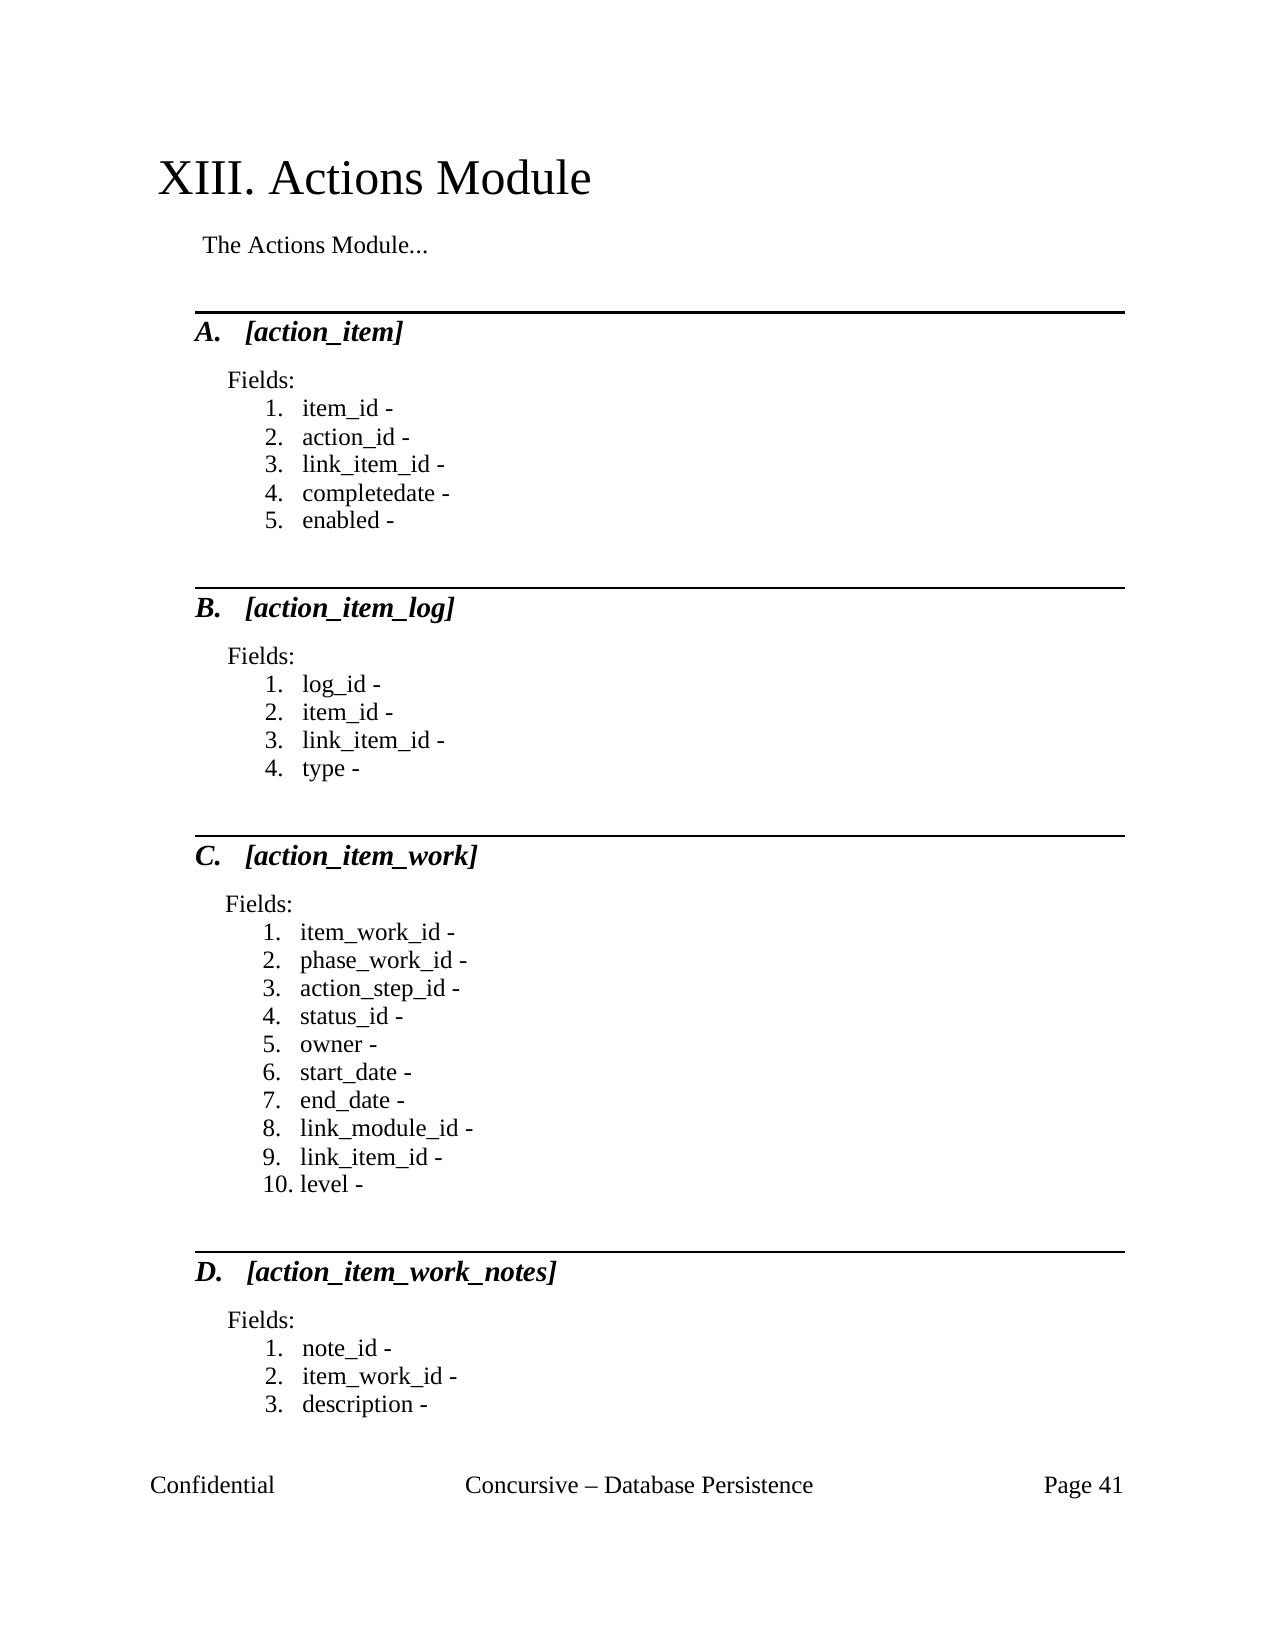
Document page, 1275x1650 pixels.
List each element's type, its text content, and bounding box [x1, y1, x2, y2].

list link_item_id - [262, 1142, 1125, 1170]
list item_work_id - [262, 918, 1125, 946]
list owner - [262, 1030, 1125, 1058]
list note_id - [264, 1334, 1125, 1362]
list level - [262, 1170, 1125, 1198]
list phase_work_id - [262, 946, 1125, 974]
list status_id - [262, 1002, 1125, 1030]
list start_date - [262, 1058, 1125, 1086]
list log_id - [264, 670, 1125, 698]
list action_step_id - [262, 974, 1125, 1002]
subtitle . Actions Module [157, 150, 1125, 206]
list link_module_id - [262, 1114, 1125, 1142]
subtitle [action_item_log] [195, 589, 1125, 624]
text Fields: [227, 1306, 1125, 1334]
text Fields: [225, 890, 1125, 918]
list item_id - [264, 698, 1125, 726]
list type - [264, 754, 1125, 782]
list link_item_id - [264, 726, 1125, 754]
list enabled - [264, 506, 1125, 534]
list action_id - [264, 422, 1125, 450]
list completedate - [264, 478, 1125, 506]
text The Actions Module... [202, 231, 1125, 258]
list item_id - [264, 394, 1125, 422]
list end_date - [262, 1086, 1125, 1114]
text Fields: [227, 642, 1125, 670]
text Fields: [227, 366, 1125, 394]
subtitle [action_item_work] [195, 837, 1125, 872]
list description - [264, 1390, 1125, 1418]
subtitle [action_item_work_notes] [195, 1253, 1125, 1288]
list item_work_id - [264, 1362, 1125, 1390]
list link_item_id - [264, 450, 1125, 478]
subtitle [action_item] [195, 314, 1125, 348]
